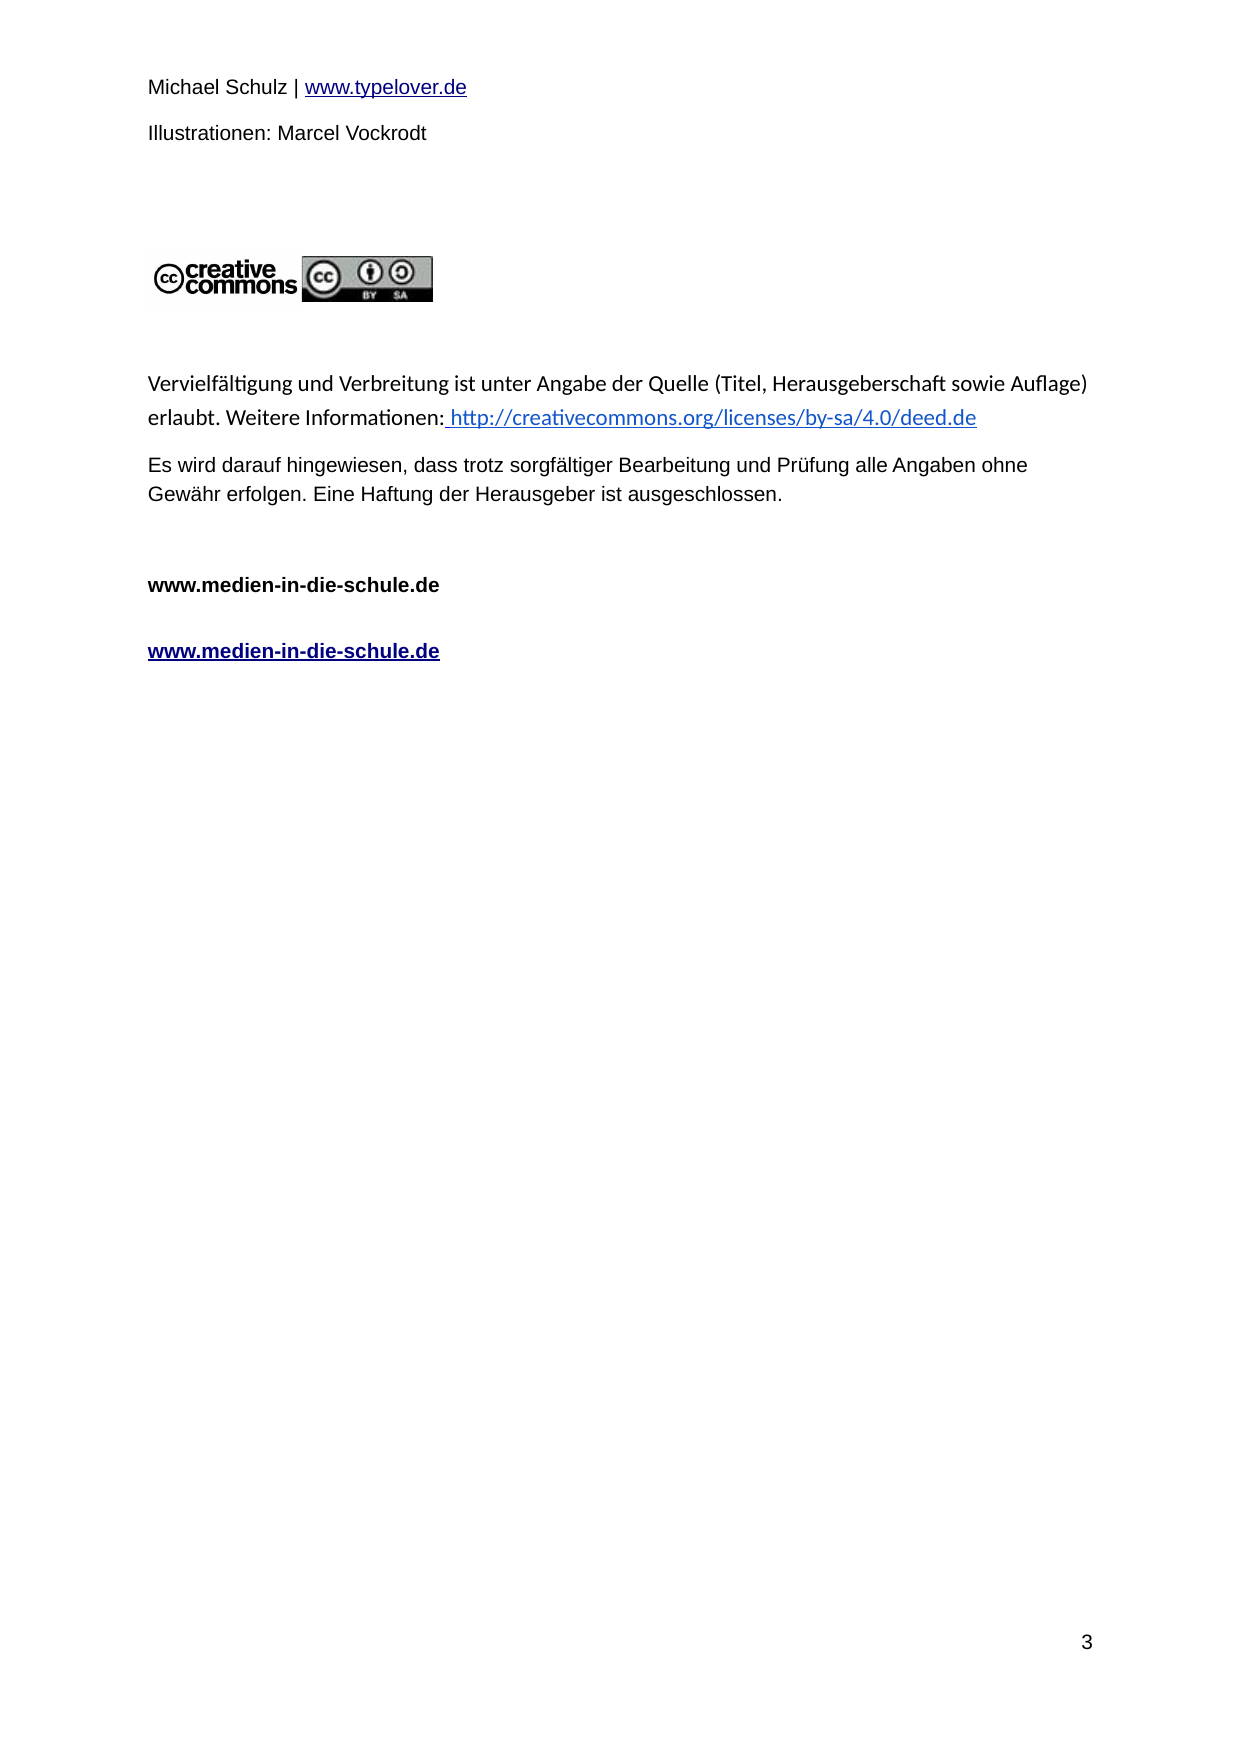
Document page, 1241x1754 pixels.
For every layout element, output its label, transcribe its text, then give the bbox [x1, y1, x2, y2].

text Es wird darauf hingewiesen, dass trotz sorgfältiger Bearbeitung und Prüfung alle Angaben ohne Gewähr erfolgen. Eine Haftung der Herausgeber ist ausgeschlossen. [148, 453, 1092, 506]
text www.medien-in-die-schule.de [148, 573, 1092, 597]
text Michael Schulz | www.typelover.de [148, 75, 1092, 99]
text Vervielfältigung und Verbreitung ist unter Angabe der Quelle (Titel, Herausgeberschaft sowie Auflage) erlaubt. Weitere Informationen: http://creativecommons.org/licenses/by-sa/4.0/deed.de [148, 369, 1092, 431]
text www.medien-in-die-schule.de [148, 638, 1092, 662]
text Illustrationen: Marcel Vockrodt [148, 120, 1092, 144]
